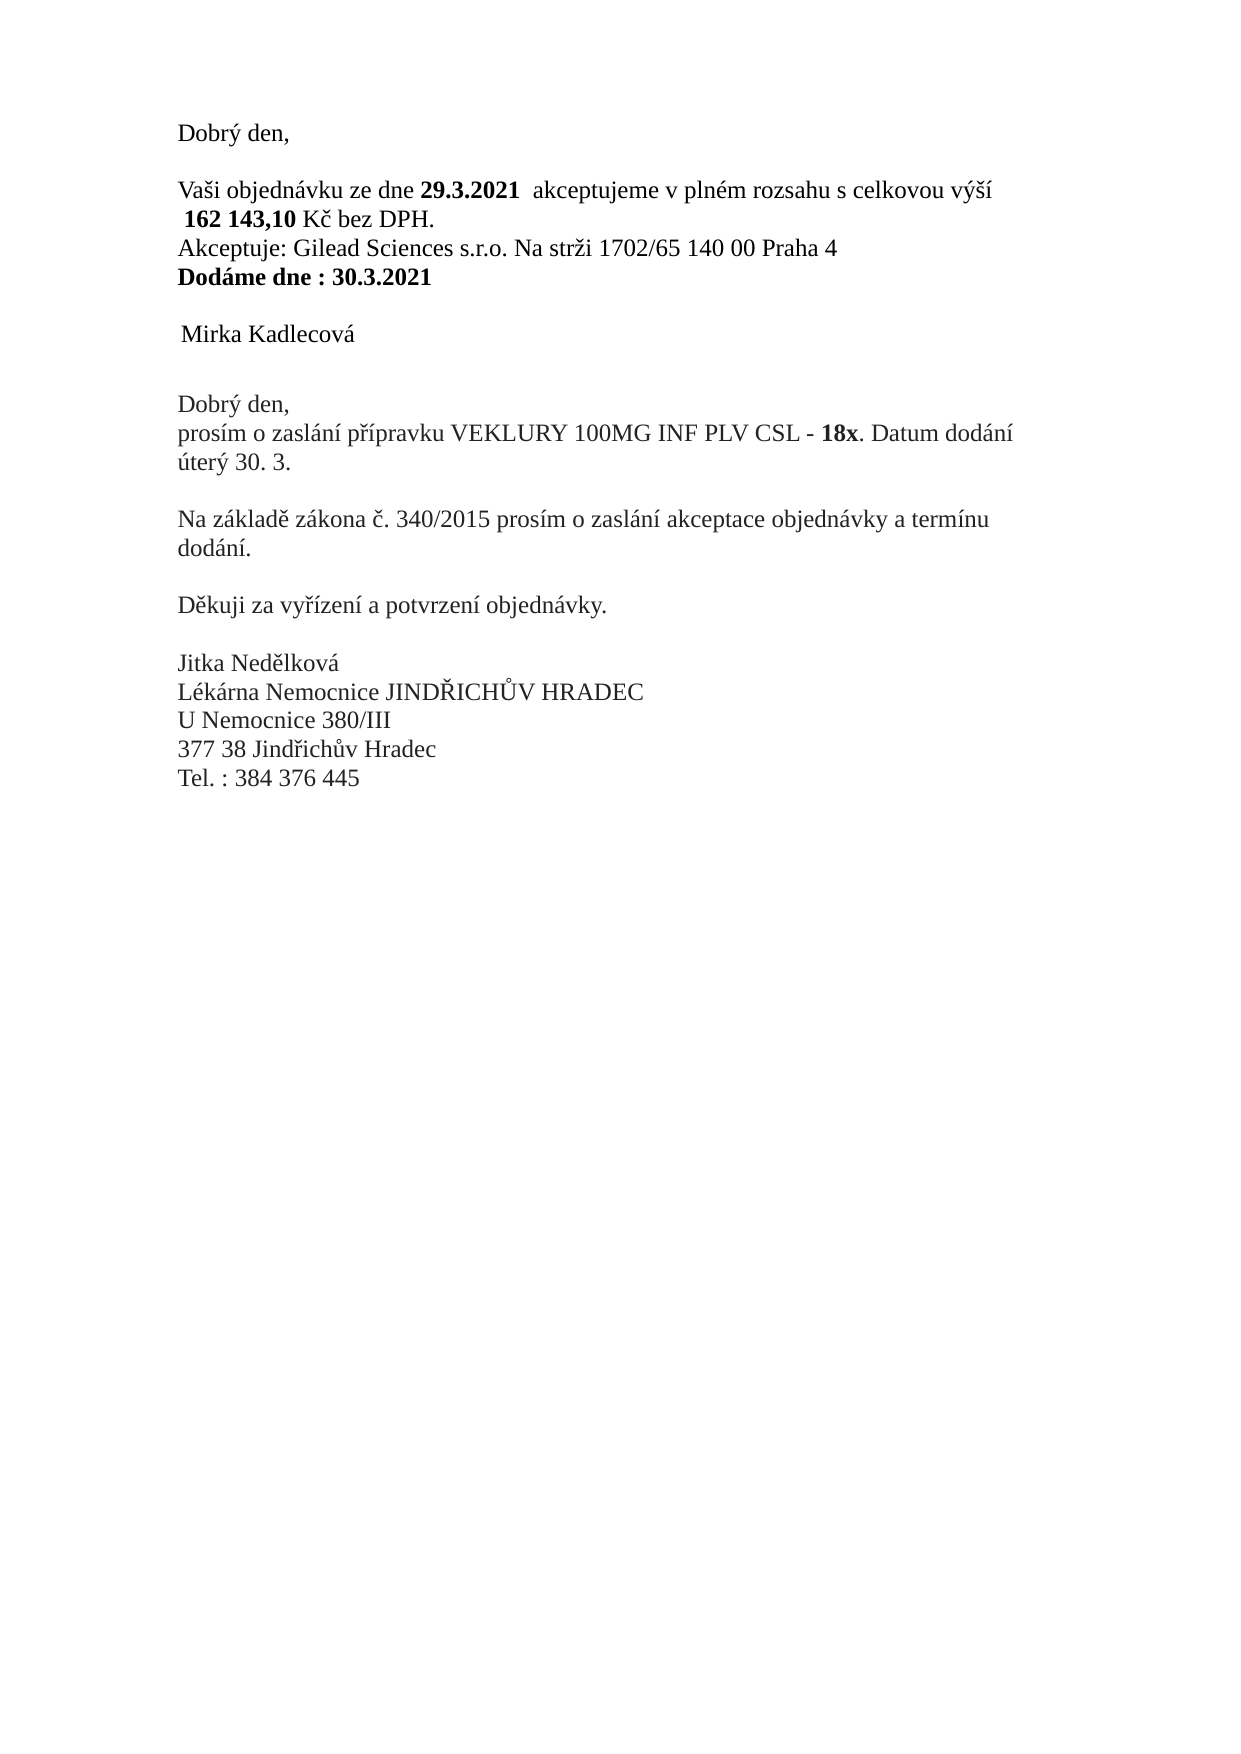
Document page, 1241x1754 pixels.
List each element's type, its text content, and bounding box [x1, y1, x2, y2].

text Vaši objednávku ze dne 29.3.2021 akceptujeme v plném rozsahu s celkovou výší [177, 176, 1063, 204]
text Dobrý den, [177, 389, 1063, 418]
text Na základě zákona č. 340/2015 prosím o zaslání akceptace objednávky a termínu dodání. [177, 504, 1063, 562]
text Dodáme dne : 30.3.2021 [177, 262, 1063, 291]
text Jitka Nedělková [177, 648, 1063, 677]
text Mirka Kadlecová [118, 319, 1122, 348]
text prosím o zaslání přípravku VEKLURY 100MG INF PLV CSL - 18x. Datum dodání úterý 30. 3. [177, 418, 1063, 476]
text Tel. : 384 376 445 [177, 763, 1063, 792]
text Dobrý den, [177, 118, 1063, 147]
text U Nemocnice 380/III [177, 706, 1063, 734]
text Lékárna Nemocnice JINDŘICHŮV HRADEC [177, 677, 1063, 706]
text Děkuji za vyřízení a potvrzení objednávky. [177, 591, 1063, 619]
text 162 143,10 Kč bez DPH. [177, 204, 1063, 233]
text 377 38 Jindřichův Hradec [177, 734, 1063, 763]
text Akceptuje: Gilead Sciences s.r.o. Na strži 1702/65 140 00 Praha 4 [177, 233, 1063, 262]
